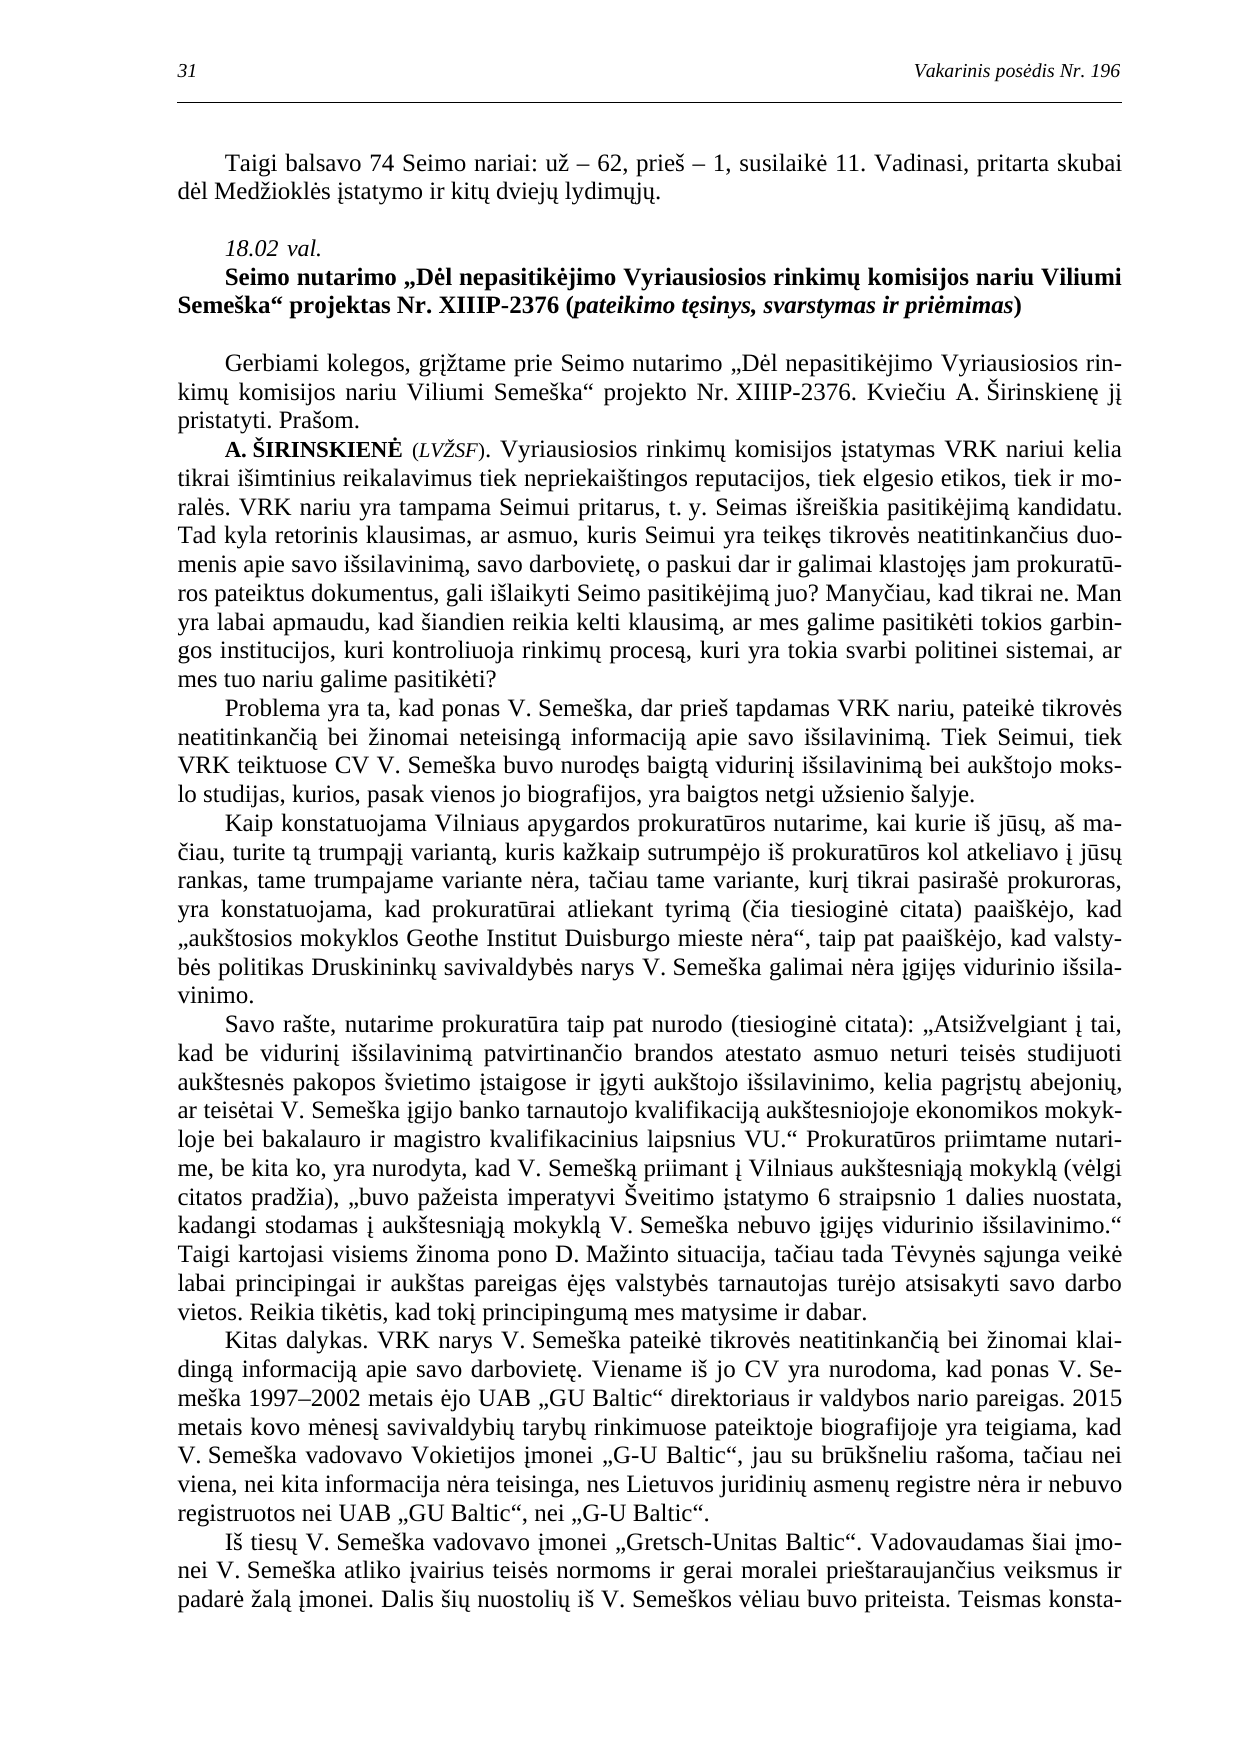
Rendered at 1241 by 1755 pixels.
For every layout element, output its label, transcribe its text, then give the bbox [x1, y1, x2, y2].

text Iš tie­sų V. Se­meš­ka va­do­va­vo įmo­nei „Gretsch-Uni­tas Bal­tic“. Va­do­vau­da­mas šiai įmo­nei V. Se­meš­ka at­li­ko įvai­rius tei­sės nor­moms ir ge­rai mo­ra­lei prieš­ta­rau­jan­čius veiks­mus ir pa­da­rė ža­lą įmo­nei. Da­lis šių nuos­to­lių iš V. Se­meš­kos vė­liau bu­vo pri­teis­ta. Teis­mas kon­sta­ [177, 1527, 1122, 1613]
text A. ŠIRINSKIENĖ (LVŽSF). Vy­riau­sio­sios rin­ki­mų ko­mi­si­jos įsta­ty­mas VRK na­riui ke­lia tik­rai iš­im­ti­nius rei­ka­la­vi­mus tiek ne­pri­ekaiš­tin­gos re­pu­ta­ci­jos, tiek el­ge­sio eti­kos, tiek ir mo­ra­lės. VRK na­riu yra tam­pa­ma Sei­mui pri­ta­rus, t. y. Sei­mas iš­reiš­kia pa­si­ti­kė­ji­mą kan­di­da­tu. Tad ky­la re­to­ri­nis klau­si­mas, ar as­muo, ku­ris Sei­mui yra tei­kęs tik­ro­vės ne­ati­tin­kan­čius duo­me­nis apie sa­vo iš­si­la­vi­ni­mą, sa­vo dar­bo­vie­tę, o pas­kui dar ir ga­li­mai klas­to­jęs jam pro­ku­ra­tū­ros pa­teik­tus do­ku­men­tus, ga­li iš­lai­ky­ti Sei­mo pa­si­ti­kė­ji­mą juo? Ma­ny­čiau, kad tik­rai ne. Man yra la­bai ap­mau­du, kad šian­dien rei­kia kel­ti klau­si­mą, ar mes ga­li­me pa­si­ti­kė­ti to­kios gar­bin­gos ins­ti­tu­ci­jos, ku­ri kon­tro­liuo­ja rin­ki­mų pro­ce­są, ku­ri yra to­kia svar­bi po­li­ti­nei sis­te­mai, ar mes tuo na­riu ga­li­me pa­si­ti­kė­ti? [177, 434, 1122, 693]
text Sei­mo nu­ta­ri­mo „Dėl ne­pa­si­ti­kė­ji­mo Vy­riau­sio­sios rin­ki­mų ko­mi­si­jos na­riu Vi­liu­mi Se­meš­ka“ pro­jek­tas Nr. XIIIP-2376 (pa­tei­ki­mo tę­si­nys, svars­ty­mas ir pri­ėmi­mas) [177, 262, 1122, 319]
text Ki­tas da­ly­kas. VRK na­rys V. Se­meš­ka pa­tei­kė tik­ro­vės ne­ati­tin­kan­čią bei ži­no­mai klai­din­gą in­for­ma­ci­ją apie sa­vo dar­bo­vie­tę. Vie­na­me iš jo CV yra nu­ro­do­ma, kad po­nas V. Se­meš­ka 1997–2002 me­tais ėjo UAB „GU Bal­tic“ di­rek­to­riaus ir val­dy­bos na­rio pa­rei­gas. 2015 me­tais ko­vo mė­ne­sį sa­vi­val­dy­bių ta­ry­bų rin­ki­muo­se pa­teik­to­je biog­ra­fi­jo­je yra tei­gia­ma, kad V. Se­meš­ka va­do­va­vo Vo­kie­ti­jos įmo­nei „G-U Bal­tic“, jau su brūkš­ne­liu ra­šo­ma, ta­čiau nei vie­na, nei ki­ta in­for­ma­ci­ja nė­ra tei­sin­ga, nes Lie­tu­vos ju­ri­di­nių as­me­nų re­gist­re nė­ra ir ne­bu­vo re­gist­ruo­tos nei UAB „GU Bal­tic“, nei „G-U Bal­tic“. [177, 1325, 1122, 1527]
text Ger­bia­mi ko­le­gos, grįž­ta­me prie Sei­mo nu­ta­ri­mo „Dėl ne­pa­si­ti­kė­ji­mo Vy­riau­sio­sios rin­ki­mų ko­mi­si­jos na­riu Vi­liu­mi Se­meš­ka“ pro­jek­to Nr. XIIIP-2376. Kvie­čiu A. Ši­rins­kie­nę jį pri­sta­ty­ti. Pra­šom. [177, 348, 1122, 434]
text Pro­ble­ma yra ta, kad po­nas V. Se­meš­ka, dar prieš tap­da­mas VRK na­riu, pa­tei­kė tik­ro­vės ne­ati­tin­kan­čią bei ži­no­mai ne­tei­sin­gą in­for­ma­ci­ją apie sa­vo iš­si­la­vi­ni­mą. Tiek Sei­mui, tiek VRK teik­tuo­se CV V. Se­meš­ka bu­vo nu­ro­dęs baig­tą vi­du­ri­nį iš­si­la­vi­ni­mą bei aukš­to­jo moks­lo stu­di­jas, ku­rios, pa­sak vie­nos jo biog­ra­fi­jos, yra baig­tos net­gi už­sie­nio ša­ly­je. [177, 693, 1122, 808]
text Tai­gi bal­sa­vo 74 Sei­mo na­riai: už – 62, prieš – 1, su­si­lai­kė 11. Va­di­na­si, pri­tar­ta sku­bai dėl Me­džiok­lės įsta­ty­mo ir ki­tų dvie­jų ly­di­mų­jų. [177, 148, 1122, 205]
text Kaip kon­sta­tuo­ja­ma Vil­niaus apy­gar­dos pro­ku­ra­tū­ros nu­ta­ri­me, kai ku­rie iš jū­sų, aš ma­čiau, tu­ri­te tą trum­pą­jį va­rian­tą, ku­ris kaž­kaip su­trum­pė­jo iš pro­ku­ra­tū­ros kol at­ke­lia­vo į jū­sų ran­kas, ta­me trum­pa­ja­me va­rian­te nė­ra, ta­čiau ta­me va­rian­te, ku­rį tik­rai pa­si­ra­šė pro­ku­ro­ras, yra kon­sta­tuo­ja­ma, kad pro­ku­ra­tū­rai at­lie­kant ty­ri­mą (čia tie­sio­gi­nė ci­ta­ta) pa­aiš­kė­jo, kad „aukš­to­sios mo­kyk­los Ge­ot­he Ins­ti­tut Duis­bur­go mies­te nė­ra“, taip pat pa­aiš­kė­jo, kad vals­ty­bės po­li­ti­kas Drus­ki­nin­kų sa­vi­val­dy­bės na­rys V. Se­meš­ka ga­li­mai nė­ra įgi­jęs vi­du­ri­nio iš­si­la­vi­ni­mo. [177, 808, 1122, 1009]
text Sa­vo raš­te, nu­ta­ri­me pro­ku­ra­tū­ra taip pat nu­ro­do (tie­sio­gi­nė ci­ta­ta): „At­si­žvel­giant į tai, kad be vi­du­ri­nį iš­si­la­vi­ni­mą pa­tvir­ti­nan­čio bran­dos ates­ta­to as­muo ne­tu­ri tei­sės stu­di­juo­ti aukš­tes­nės pa­ko­pos švie­ti­mo įstai­go­se ir įgy­ti aukš­to­jo iš­si­la­vi­ni­mo, ke­lia pa­grįs­tų abe­jo­nių, ar tei­sė­tai V. Se­meš­ka įgi­jo ban­ko tar­nau­to­jo kva­li­fi­ka­ci­ją aukš­tes­nio­jo­je eko­no­mi­kos mo­kyk­lo­je bei ba­ka­lau­ro ir ma­gist­ro kva­li­fi­ka­ci­nius laips­nius VU.“ Pro­ku­ra­tū­ros pri­im­ta­me nu­ta­ri­me, be ki­ta ko, yra nu­ro­dy­ta, kad V. Se­meš­ką pri­imant į Vil­niaus aukš­tes­nią­ją mo­kyk­lą (vėl­gi ci­ta­tos pra­džia), „bu­vo pa­žeis­ta im­pe­ra­ty­vi Švei­ti­mo įsta­ty­mo 6 straips­nio 1 da­lies nuo­sta­ta, ka­dan­gi sto­da­mas į aukš­tes­nią­ją mo­kyk­lą V. Se­meš­ka ne­bu­vo įgi­jęs vi­du­ri­nio iš­si­la­vi­ni­mo.“ Tai­gi kar­to­ja­si vi­siems ži­no­ma po­no D. Ma­žin­to si­tu­a­ci­ja, ta­čiau ta­da Tė­vy­nės są­jun­ga vei­kė la­bai prin­ci­pin­gai ir aukš­tas pa­rei­gas ėjęs vals­ty­bės tar­nau­to­jas tu­rė­jo at­si­sa­ky­ti sa­vo dar­bo vie­tos. Rei­kia ti­kė­tis, kad to­kį prin­ci­pin­gu­mą mes ma­ty­si­me ir da­bar. [177, 1009, 1122, 1325]
text 18.02 val. [224, 234, 1122, 262]
